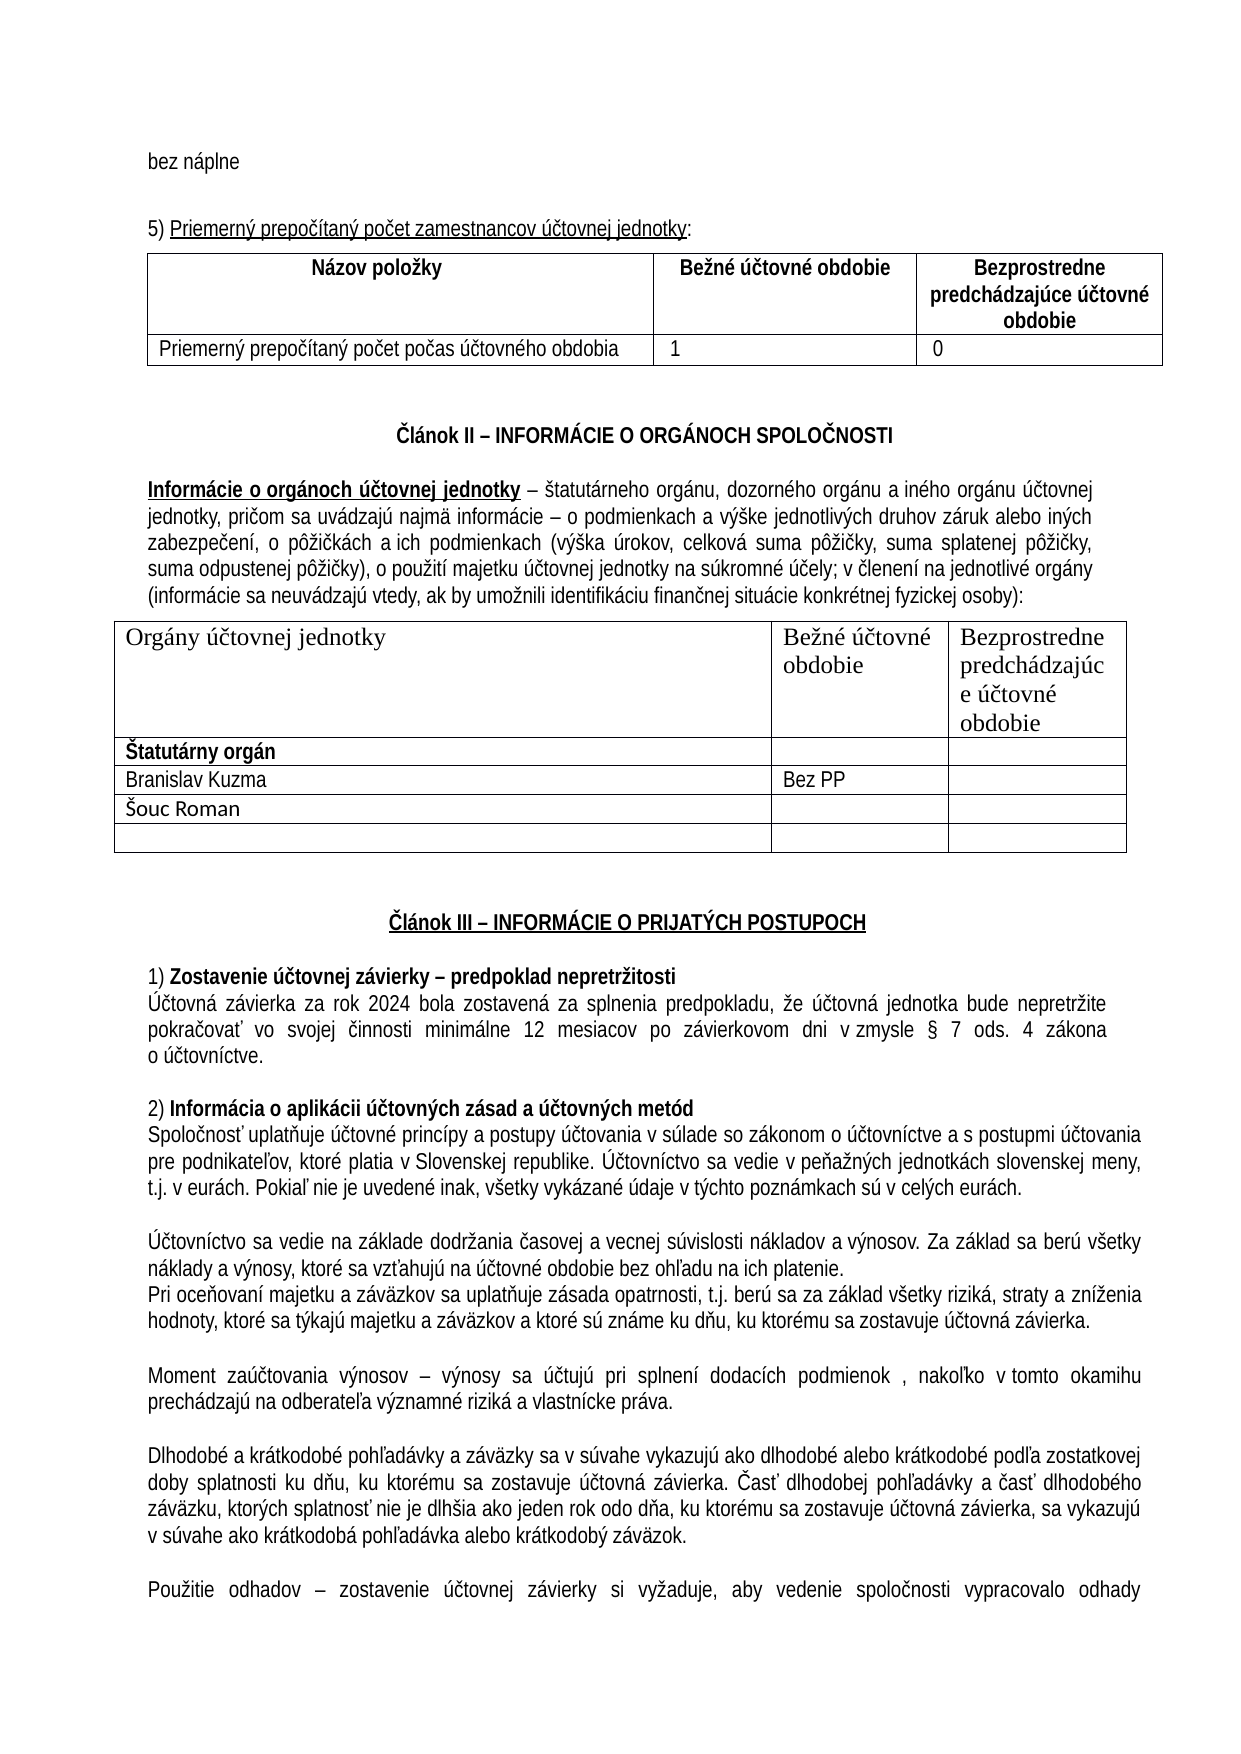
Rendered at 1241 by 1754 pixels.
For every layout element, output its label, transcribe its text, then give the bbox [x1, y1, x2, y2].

table_cell [949, 824, 1126, 852]
table_header Bezprostredne predchádzajúce účtovné obdobie [949, 622, 1126, 737]
text Účtovná závierka za rok 2024 bola zostavená za splnenia predpokladu, že účtovná jednotka bude nepretržite pokračovať vo svojej činnosti minimálne 12 mesiacov po závierkovom dni v zmysle § 7 ods. 4 zákona o účtovníctve. [148, 989, 1107, 1068]
table_cell Šouc Roman [115, 795, 771, 823]
table_cell [115, 824, 771, 852]
table_cell [949, 738, 1126, 764]
table_cell Priemerný prepočítaný počet počas účtovného obdobia [148, 335, 653, 365]
table_header Bežné účtovné obdobie [654, 254, 916, 333]
table_header Bezprostredne predchádzajúce účtovné obdobie [917, 254, 1162, 333]
table_cell [949, 766, 1126, 793]
text Informácie o orgánoch účtovnej jednotky – štatutárneho orgánu, dozorného orgánu a iného orgánu účtovnej jednotky, pričom sa uvádzajú najmä informácie – o podmienkach a výške jednotlivých druhov záruk alebo iných zabezpečení, o pôžičkách a ich podmienkach (výška úrokov, celková suma pôžičky, suma splatenej pôžičky, suma odpustenej pôžičky), o použití majetku účtovnej jednotky na súkromné účely; v členení na jednotlivé orgány (informácie sa neuvádzajú vtedy, ak by umožnili identifikáciu finančnej situácie konkrétnej fyzickej osoby): [148, 476, 1093, 608]
text 1) Zostavenie účtovnej závierky – predpoklad nepretržitosti [148, 963, 1107, 989]
text Moment zaúčtovania výnosov – výnosy sa účtujú pri splnení dodacích podmienok , nakoľko v tomto okamihu prechádzajú na odberateľa významné riziká a vlastnícke práva. [148, 1362, 1141, 1414]
table_header Názov položky [148, 254, 653, 333]
text Článok III – INFORMÁCIE O PRIJATÝCH POSTUPOCH [148, 909, 1107, 935]
text Pri oceňovaní majetku a záväzkov sa uplatňuje zásada opatrnosti, t.j. berú sa za základ všetky riziká, straty a zníženia hodnoty, ktoré sa týkajú majetku a záväzkov a ktoré sú známe ku dňu, ku ktorému sa zostavuje účtovná závierka. [148, 1281, 1141, 1334]
text 5) Priemerný prepočítaný počet zamestnancov účtovnej jednotky: [148, 214, 1093, 241]
table_cell [949, 795, 1126, 823]
table_header Bežné účtovné obdobie [772, 622, 948, 737]
text Dlhodobé a krátkodobé pohľadávky a záväzky sa v súvahe vykazujú ako dlhodobé alebo krátkodobé podľa zostatkovej doby splatnosti ku dňu, ku ktorému sa zostavuje účtovná závierka. Časť dlhodobej pohľadávky a časť dlhodobého záväzku, ktorých splatnosť nie je dlhšia ako jeden rok odo dňa, ku ktorému sa zostavuje účtovná závierka, sa vykazujú v súvahe ako krátkodobá pohľadávka alebo krátkodobý záväzok. [148, 1442, 1141, 1548]
text 2) Informácia o aplikácii účtovných zásad a účtovných metód [148, 1095, 1107, 1121]
table_cell 0 [917, 335, 1162, 365]
table_cell Branislav Kuzma [115, 766, 771, 793]
text Článok II – INFORMÁCIE O ORGÁNOCH SPOLOČNOSTI [148, 422, 1141, 448]
table_cell 1 [654, 335, 916, 365]
table_cell Štatutárny orgán [115, 738, 771, 764]
table_cell [772, 738, 948, 764]
text Účtovníctvo sa vedie na základe dodržania časovej a vecnej súvislosti nákladov a výnosov. Za základ sa berú všetky náklady a výnosy, ktoré sa vzťahujú na účtovné obdobie bez ohľadu na ich platenie. [148, 1228, 1141, 1281]
table_header Orgány účtovnej jednotky [115, 622, 771, 737]
table_cell [772, 824, 948, 852]
text Spoločnosť uplatňuje účtovné princípy a postupy účtovania v súlade so zákonom o účtovníctve a s postupmi účtovania pre podnikateľov, ktoré platia v Slovenskej republike. Účtovníctvo sa vedie v peňažných jednotkách slovenskej meny, t.j. v eurách. Pokiaľ nie je uvedené inak, všetky vykázané údaje v týchto poznámkach sú v celých eurách. [148, 1121, 1141, 1200]
text Použitie odhadov – zostavenie účtovnej závierky si vyžaduje, aby vedenie spoločnosti vypracovalo odhady [148, 1576, 1141, 1602]
table_cell [772, 795, 948, 823]
table_cell Bez PP [772, 766, 948, 793]
text bez náplne [148, 148, 1142, 174]
